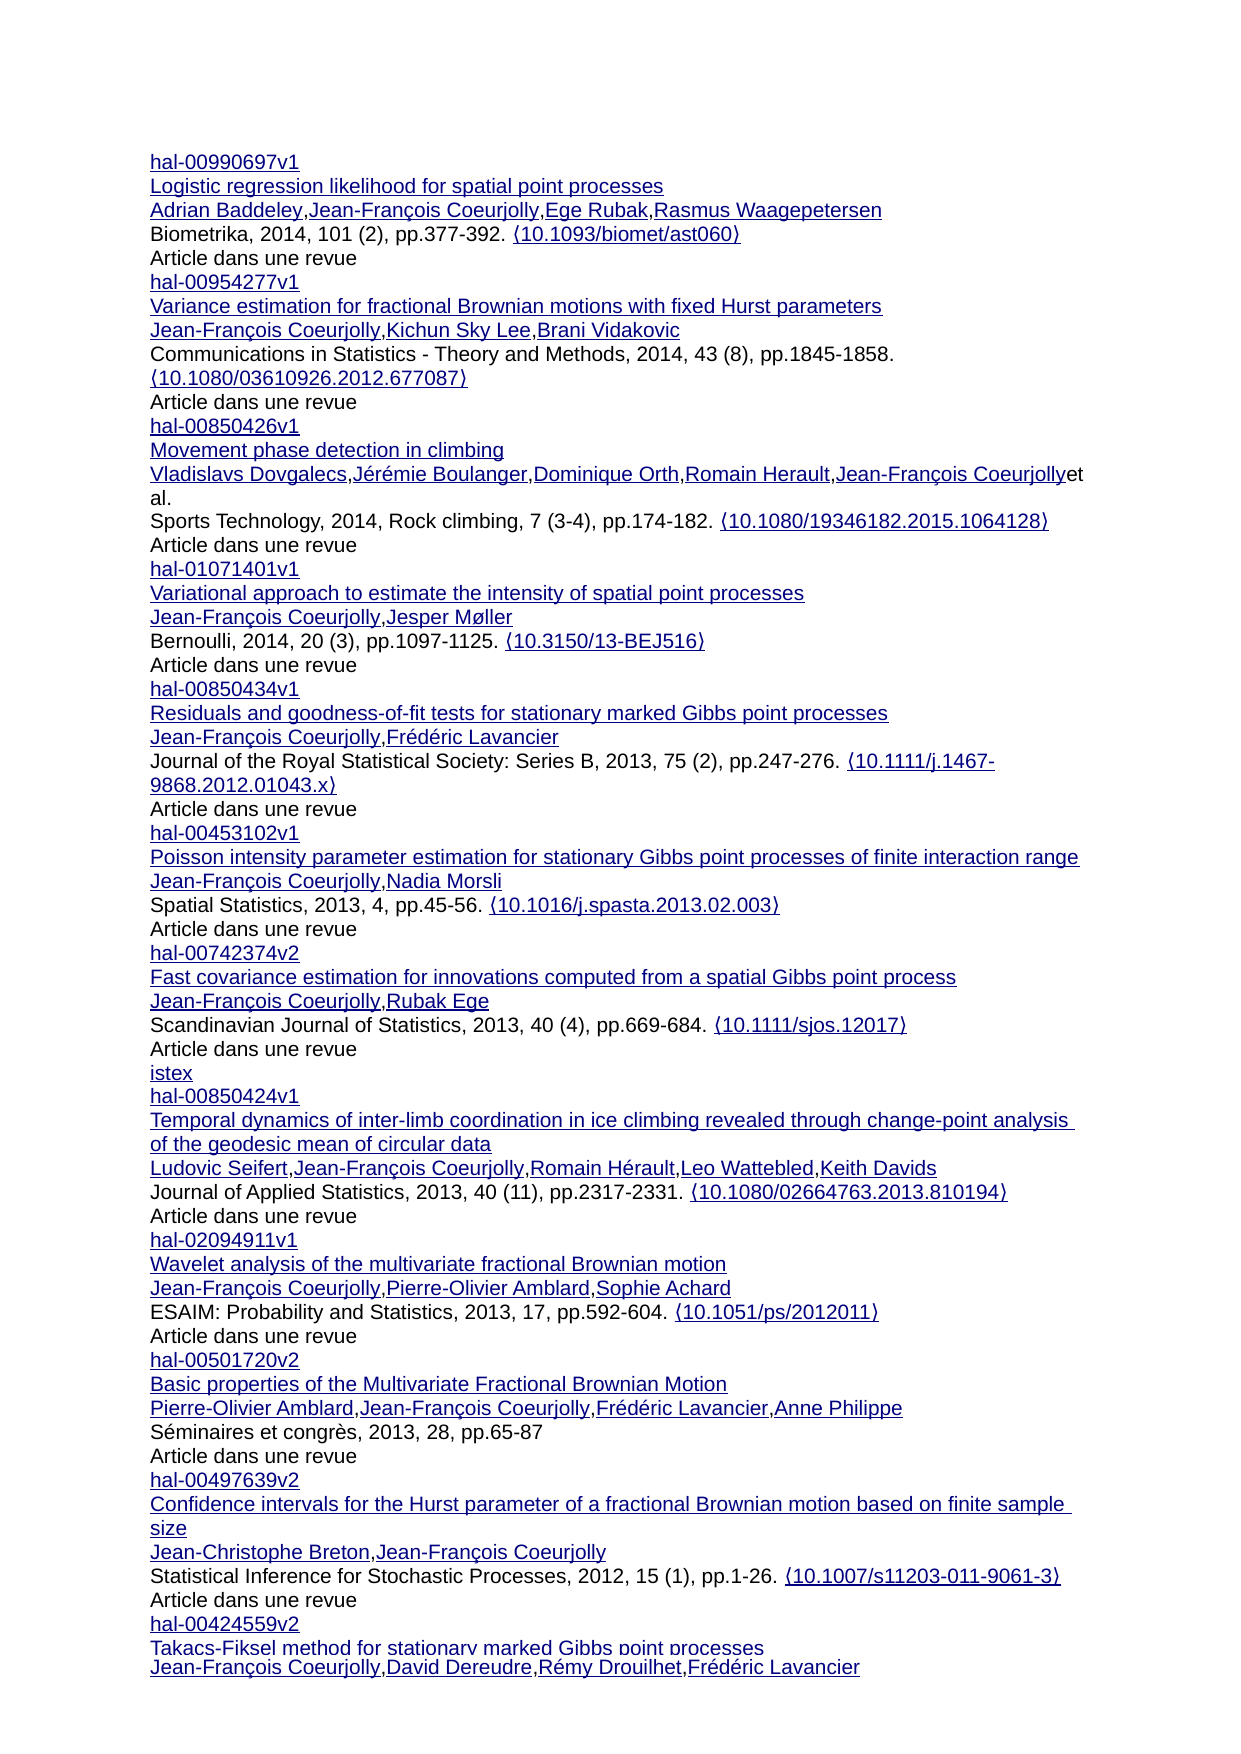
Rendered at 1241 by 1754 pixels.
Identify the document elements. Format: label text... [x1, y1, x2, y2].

table_cell Confidence intervals for the Hurst parameter of a fractional Brownian motion based on finite sample size Jean-Christophe Breton,Jean-François Coeurjolly Statistical Inference for Stochastic Processes, 2012, 15 (1), pp.1-26. ⟨10.1007/s11203-011-9061-3⟩ Article dans une revue hal-00424559v2 [150, 1492, 1090, 1635]
table_cell Poisson intensity parameter estimation for stationary Gibbs point processes of finite interaction range Jean-François Coeurjolly,Nadia Morsli Spatial Statistics, 2013, 4, pp.45-56. ⟨10.1016/j.spasta.2013.02.003⟩ Article dans une revue hal-00742374v2 [150, 845, 1090, 964]
table_cell Temporal dynamics of inter-limb coordination in ice climbing revealed through change-point analysis of the geodesic mean of circular data Ludovic Seifert,Jean-François Coeurjolly,Romain Hérault,Leo Wattebled,Keith Davids Journal of Applied Statistics, 2013, 40 (11), pp.2317-2331. ⟨10.1080/02664763.2013.810194⟩ Article dans une revue hal-02094911v1 [150, 1108, 1090, 1252]
table_cell Variational approach to estimate the intensity of spatial point processes Jean-François Coeurjolly,Jesper Møller Bernoulli, 2014, 20 (3), pp.1097-1125. ⟨10.3150/13-BEJ516⟩ Article dans une revue hal-00850434v1 [150, 581, 1090, 701]
table_cell hal-00990697v1 [150, 150, 1090, 174]
table_cell Fast covariance estimation for innovations computed from a spatial Gibbs point process Jean-François Coeurjolly,Rubak Ege Scandinavian Journal of Statistics, 2013, 40 (4), pp.669-684. ⟨10.1111/sjos.12017⟩ Article dans une revue istex hal-00850424v1 [150, 965, 1090, 1108]
table_cell Residuals and goodness-of-fit tests for stationary marked Gibbs point processes Jean-François Coeurjolly,Frédéric Lavancier Journal of the Royal Statistical Society: Series B, 2013, 75 (2), pp.247-276. ⟨10.1111/j.1467-9868.2012.01043.x⟩ Article dans une revue hal-00453102v1 [150, 701, 1090, 845]
table_cell Logistic regression likelihood for spatial point processes Adrian Baddeley,Jean-François Coeurjolly,Ege Rubak,Rasmus Waagepetersen Biometrika, 2014, 101 (2), pp.377-392. ⟨10.1093/biomet/ast060⟩ Article dans une revue hal-00954277v1 [150, 174, 1090, 294]
table_cell Wavelet analysis of the multivariate fractional Brownian motion Jean-François Coeurjolly,Pierre-Olivier Amblard,Sophie Achard ESAIM: Probability and Statistics, 2013, 17, pp.592-604. ⟨10.1051/ps/2012011⟩ Article dans une revue hal-00501720v2 [150, 1252, 1090, 1372]
table_cell Movement phase detection in climbing Vladislavs Dovgalecs,Jérémie Boulanger,Dominique Orth,Romain Herault,Jean-François Coeurjollyet al. Sports Technology, 2014, Rock climbing, 7 (3-4), pp.174-182. ⟨10.1080/19346182.2015.1064128⟩ Article dans une revue hal-01071401v1 [150, 438, 1090, 581]
table_cell Variance estimation for fractional Brownian motions with fixed Hurst parameters Jean-François Coeurjolly,Kichun Sky Lee,Brani Vidakovic Communications in Statistics - Theory and Methods, 2014, 43 (8), pp.1845-1858. ⟨10.1080/03610926.2012.677087⟩ Article dans une revue hal-00850426v1 [150, 294, 1090, 437]
table_cell Basic properties of the Multivariate Fractional Brownian Motion Pierre-Olivier Amblard,Jean-François Coeurjolly,Frédéric Lavancier,Anne Philippe Séminaires et congrès, 2013, 28, pp.65-87 Article dans une revue hal-00497639v2 [150, 1372, 1090, 1492]
table_cell Takacs-Fiksel method for stationary marked Gibbs point processes Jean-François Coeurjolly,David Dereudre,Rémy Drouilhet,Frédéric Lavancier [150, 1635, 1090, 1679]
